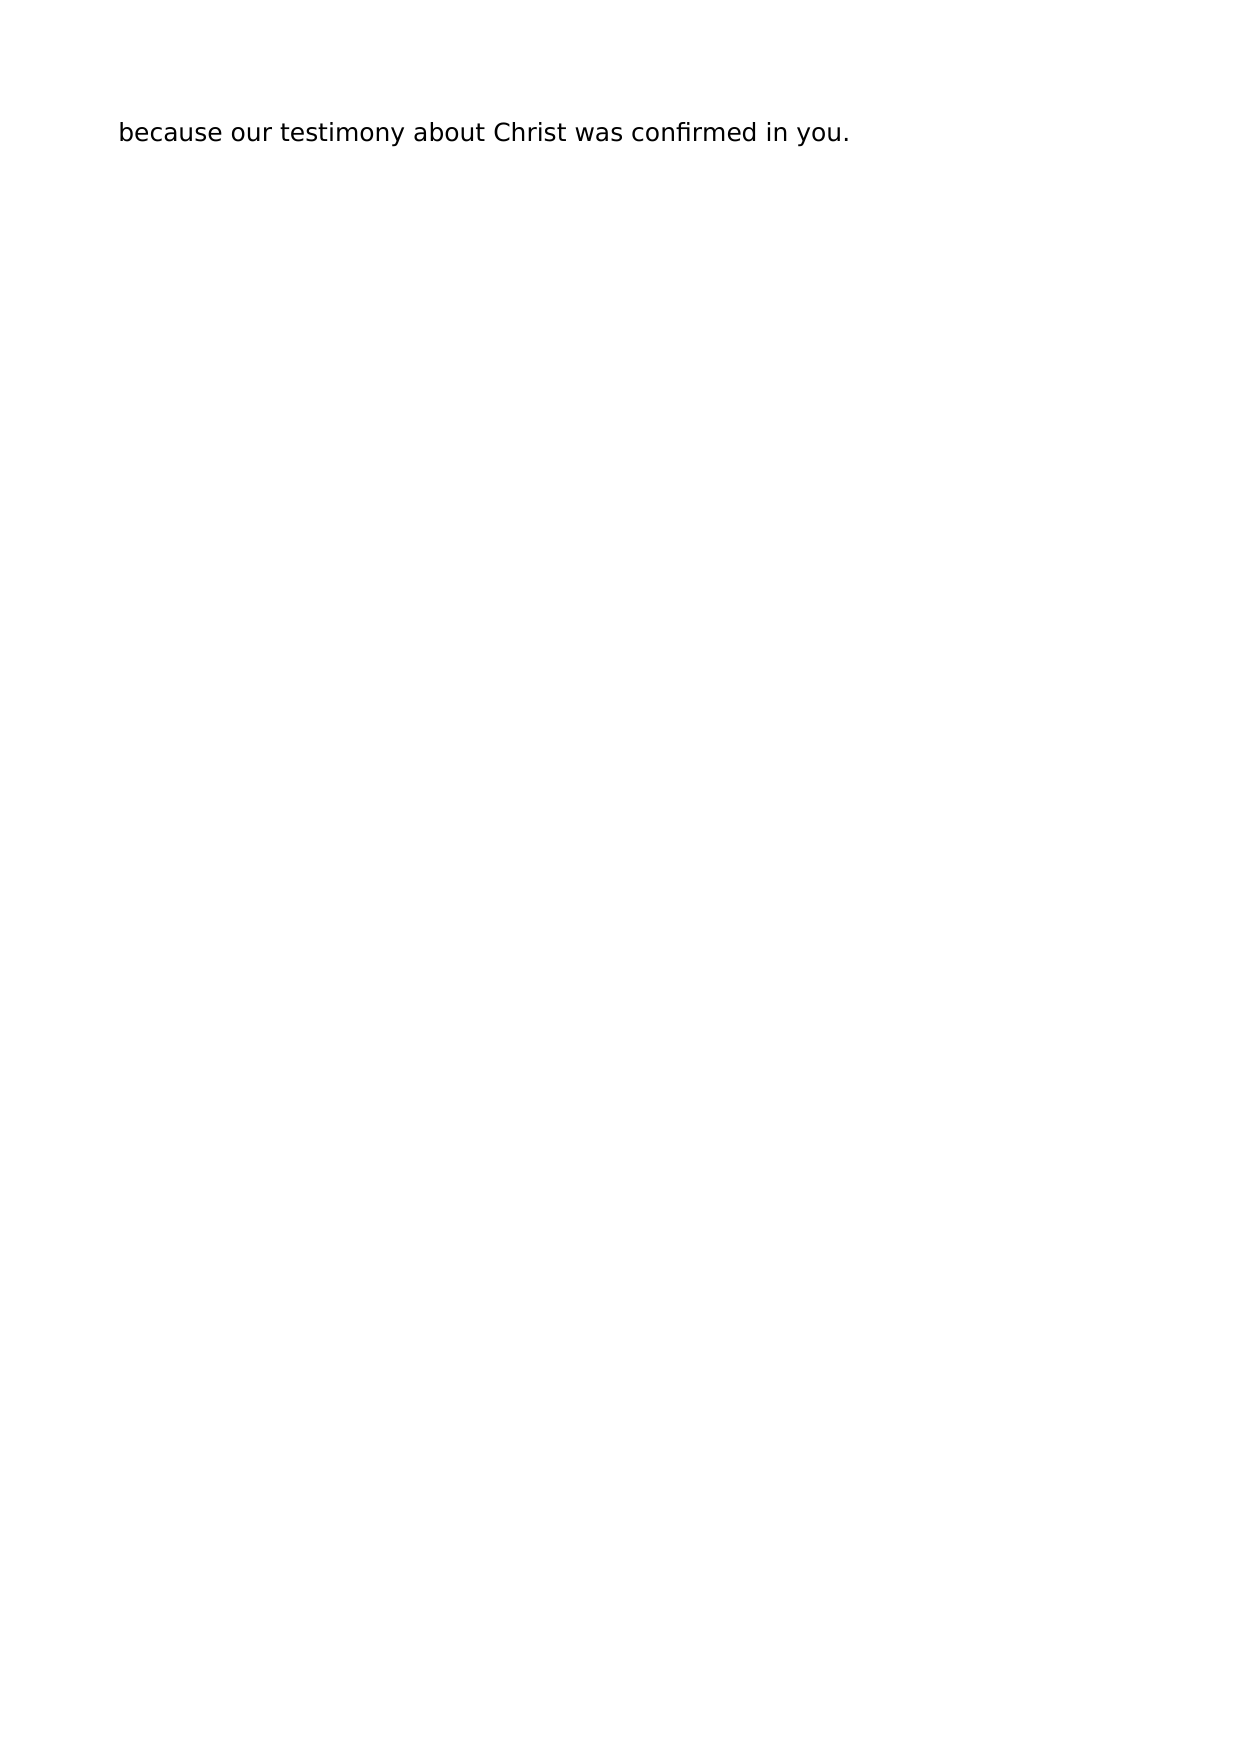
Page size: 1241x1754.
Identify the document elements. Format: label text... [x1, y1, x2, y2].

text because our testimony about Christ was confirmed in you. [118, 118, 1122, 147]
